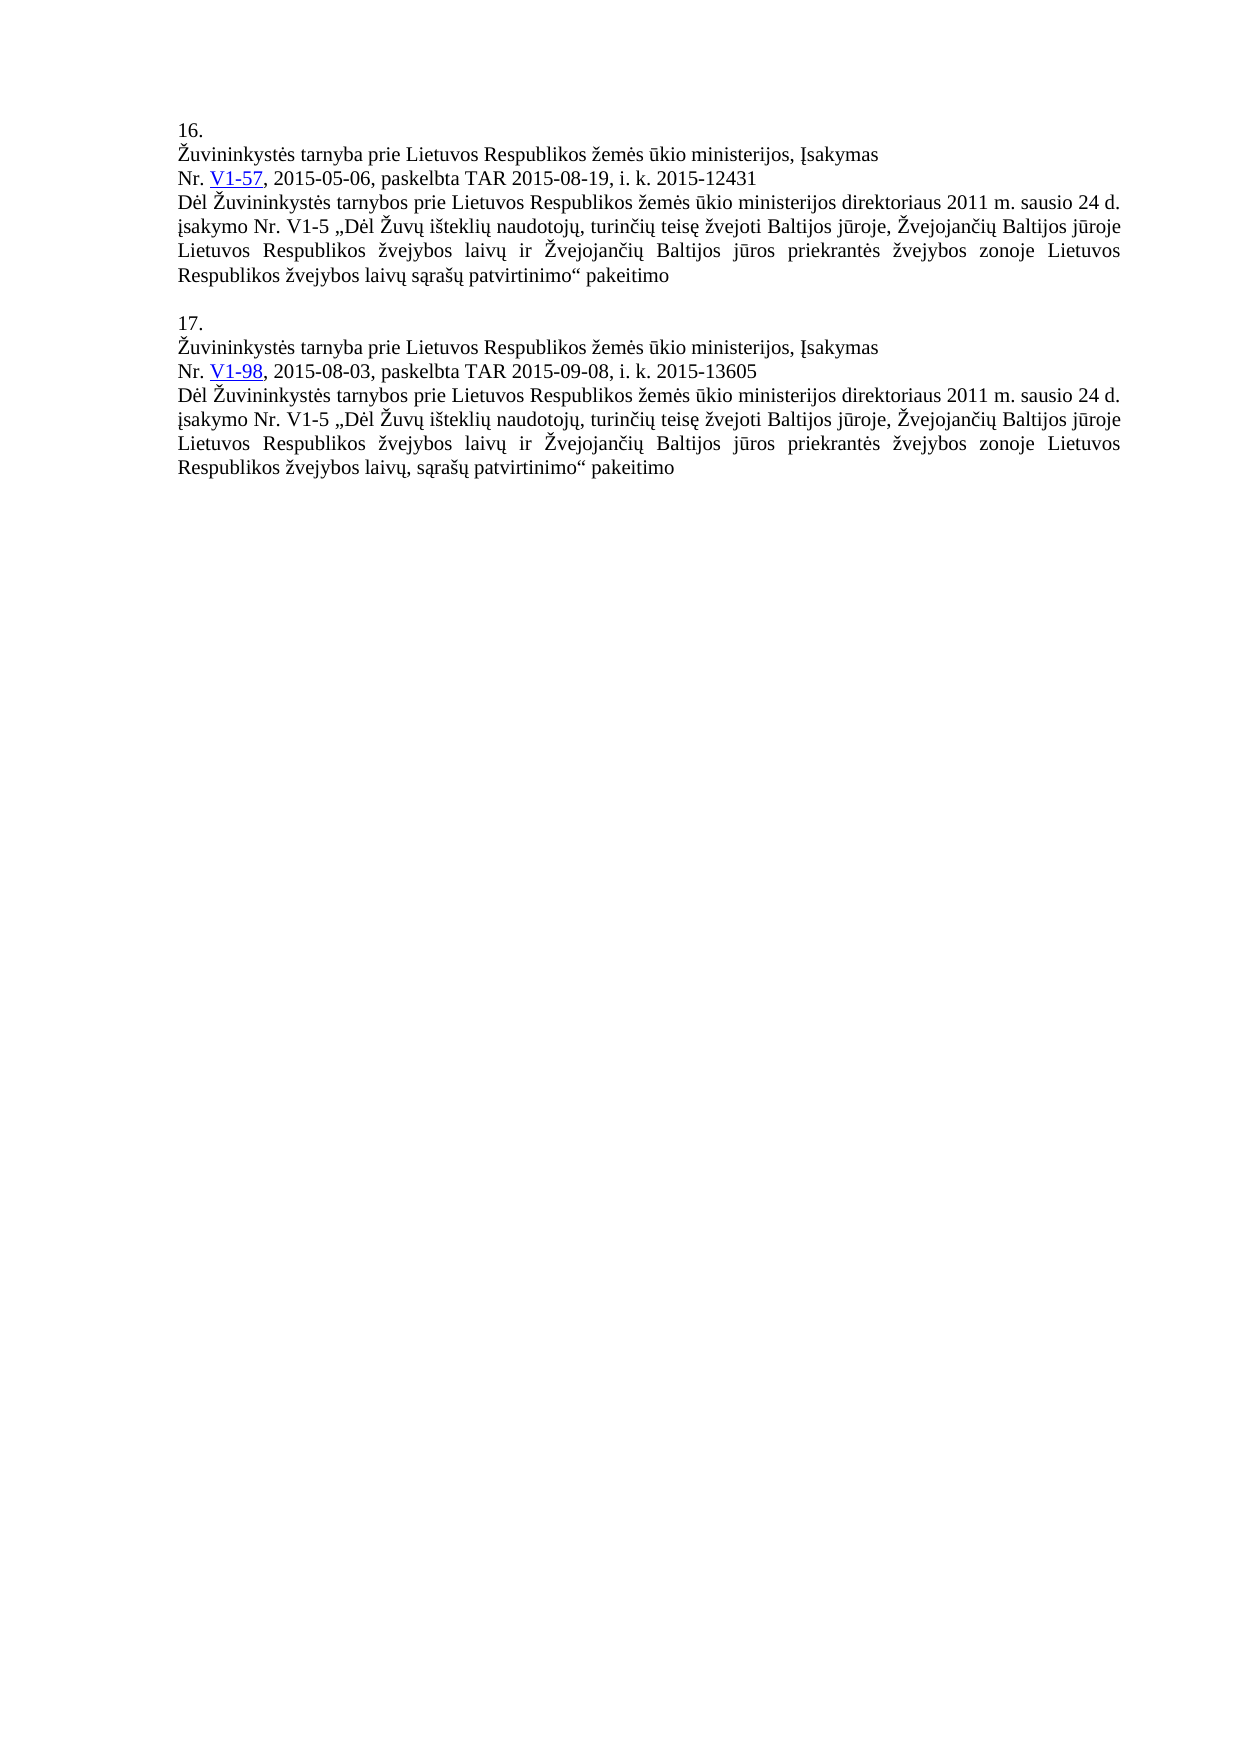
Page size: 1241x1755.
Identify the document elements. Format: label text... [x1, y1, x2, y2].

text Žuvininkystės tarnyba prie Lietuvos Respublikos žemės ūkio ministerijos, Įsakymas [177, 335, 1122, 359]
text 17. [177, 311, 1122, 335]
text Dėl Žuvininkystės tarnybos prie Lietuvos Respublikos žemės ūkio ministerijos direktoriaus 2011 m. sausio 24 d. įsakymo Nr. V1-5 „Dėl Žuvų išteklių naudotojų, turinčių teisę žvejoti Baltijos jūroje, Žvejojančių Baltijos jūroje Lietuvos Respublikos žvejybos laivų ir Žvejojančių Baltijos jūros priekrantės žvejybos zonoje Lietuvos Respublikos žvejybos laivų sąrašų patvirtinimo“ pakeitimo [177, 190, 1122, 287]
text Nr. V1-57, 2015-05-06, paskelbta TAR 2015-08-19, i. k. 2015-12431 [177, 166, 1122, 190]
text Nr. V1-98, 2015-08-03, paskelbta TAR 2015-09-08, i. k. 2015-13605 [177, 359, 1122, 383]
text Žuvininkystės tarnyba prie Lietuvos Respublikos žemės ūkio ministerijos, Įsakymas [177, 142, 1122, 166]
text 16. [177, 118, 1122, 142]
text Dėl Žuvininkystės tarnybos prie Lietuvos Respublikos žemės ūkio ministerijos direktoriaus 2011 m. sausio 24 d. įsakymo Nr. V1-5 „Dėl Žuvų išteklių naudotojų, turinčių teisę žvejoti Baltijos jūroje, Žvejojančių Baltijos jūroje Lietuvos Respublikos žvejybos laivų ir Žvejojančių Baltijos jūros priekrantės žvejybos zonoje Lietuvos Respublikos žvejybos laivų, sąrašų patvirtinimo“ pakeitimo [177, 383, 1122, 479]
